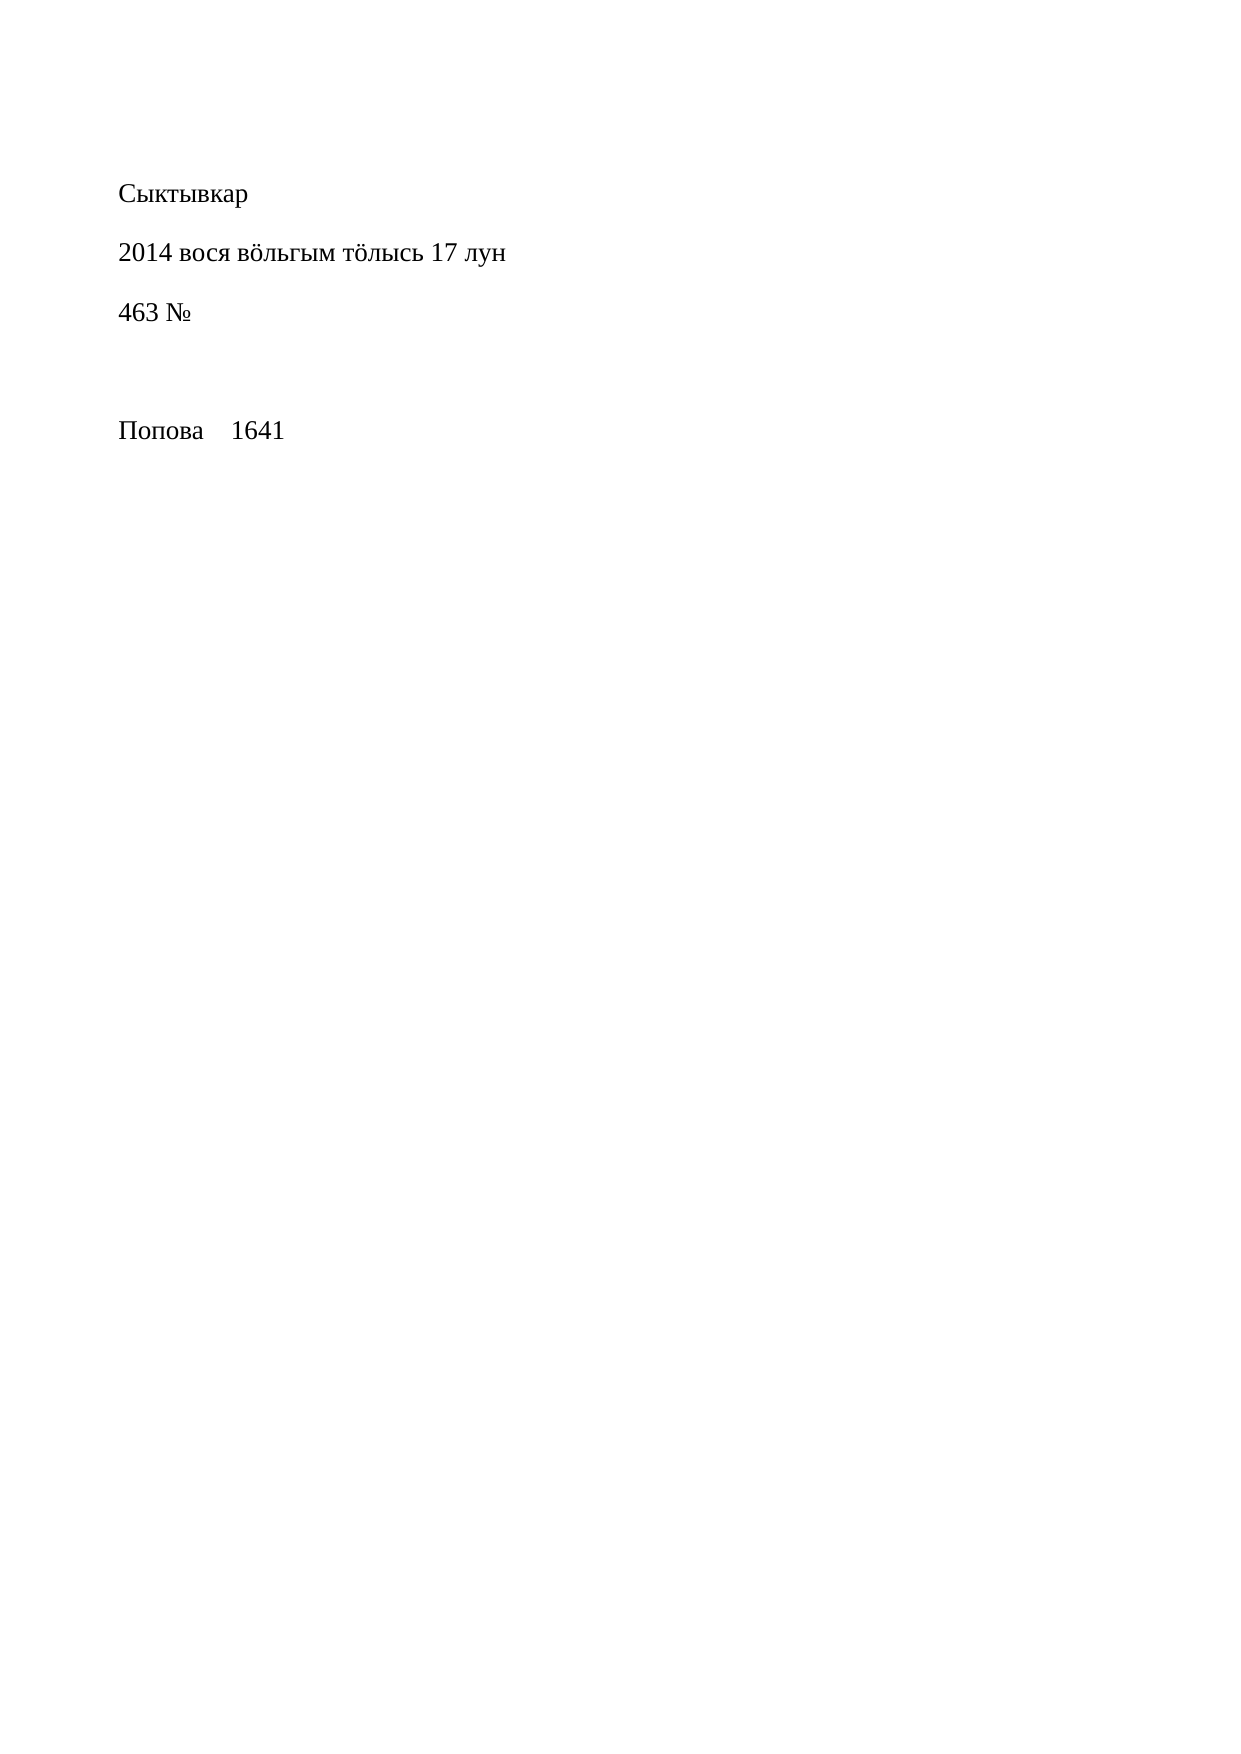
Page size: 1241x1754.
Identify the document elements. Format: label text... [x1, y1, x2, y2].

text 463 № [118, 296, 1122, 327]
text Попова 1641 [118, 414, 1122, 445]
text Сыктывкар [118, 177, 1122, 208]
text 2014 вося вӧльгым тӧлысь 17 лун [118, 236, 1122, 268]
